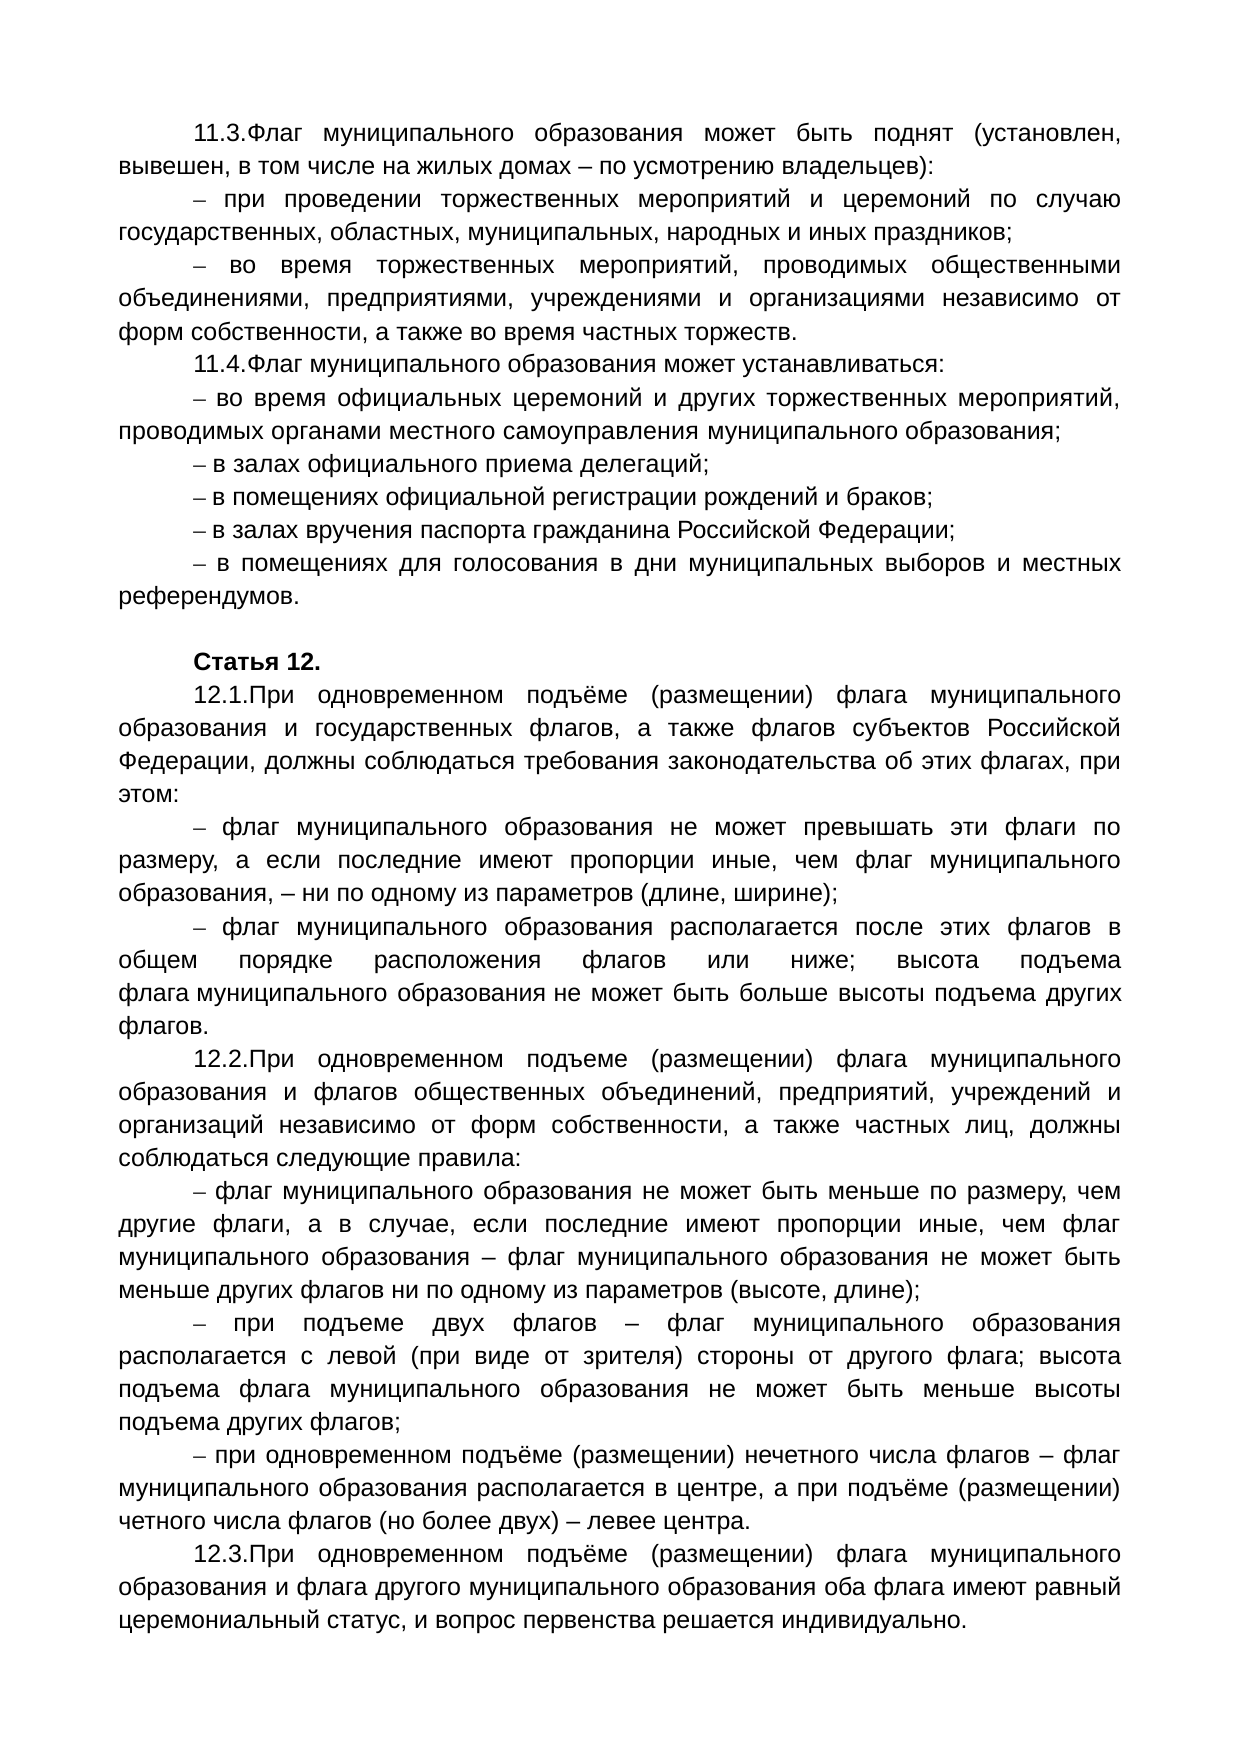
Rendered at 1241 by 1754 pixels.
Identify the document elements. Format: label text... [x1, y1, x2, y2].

text – флаг муниципального образования располагается после этих флагов в общем порядке расположения флагов или ниже; высота подъема флага муниципального образования не может быть больше высоты подъема других флагов. [118, 911, 1122, 1039]
text – флаг муниципального образования не может быть меньше по размеру, чем другие флаги, а в случае, если последние имеют пропорции иные, чем флаг муниципального образования – флаг муниципального образования не может быть меньше других флагов ни по одному из параметров (высоте, длине); [118, 1176, 1122, 1304]
text – при одновременном подъёме (размещении) нечетного числа флагов – флаг муниципального образования располагается в центре, а при подъёме (размещении) четного числа флагов (но более двух) – левее центра. [118, 1440, 1122, 1535]
text 11.3.Флаг муниципального образования может быть поднят (установлен, вывешен, в том числе на жилых домах – по усмотрению владельцев): [118, 118, 1122, 180]
text 12.2.При одновременном подъеме (размещении) флага муниципального образования и флагов общественных объединений, предприятий, учреждений и организаций независимо от форм собственности, а также частных лиц, должны соблюдаться следующие правила: [118, 1044, 1122, 1171]
text – в помещениях для голосования в дни муниципальных выборов и местных референдумов. [118, 548, 1122, 610]
text – во время официальных церемоний и других торжественных мероприятий, проводимых органами местного самоуправления муниципального образования; [118, 382, 1122, 444]
text 11.4.Флаг муниципального образования может устанавливаться: [118, 349, 1122, 378]
text Статья 12. [118, 647, 1122, 676]
text – в залах официального приема делегаций; [118, 449, 1122, 477]
text – в залах вручения паспорта гражданина Российской Федерации; [118, 515, 1122, 544]
text – при подъеме двух флагов – флаг муниципального образования располагается с левой (при виде от зрителя) стороны от другого флага; высота подъема флага муниципального образования не может быть меньше высоты подъема других флагов; [118, 1308, 1122, 1436]
text – во время торжественных мероприятий, проводимых общественными объединениями, предприятиями, учреждениями и организациями независимо от форм собственности, а также во время частных торжеств. [118, 250, 1122, 345]
text 12.1.При одновременном подъёме (размещении) флага муниципального образования и государственных флагов, а также флагов субъектов Российской Федерации, должны соблюдаться требования законодательства об этих флагах, при этом: [118, 680, 1122, 808]
text – при проведении торжественных мероприятий и церемоний по случаю государственных, областных, муниципальных, народных и иных праздников; [118, 184, 1122, 246]
text 12.3.При одновременном подъёме (размещении) флага муниципального образования и флага другого муниципального образования оба флага имеют равный церемониальный статус, и вопрос первенства решается индивидуально. [118, 1539, 1122, 1634]
text – флаг муниципального образования не может превышать эти флаги по размеру, а если последние имеют пропорции иные, чем флаг муниципального образования, – ни по одному из параметров (длине, ширине); [118, 812, 1122, 907]
text – в помещениях официальной регистрации рождений и браков; [118, 482, 1122, 511]
